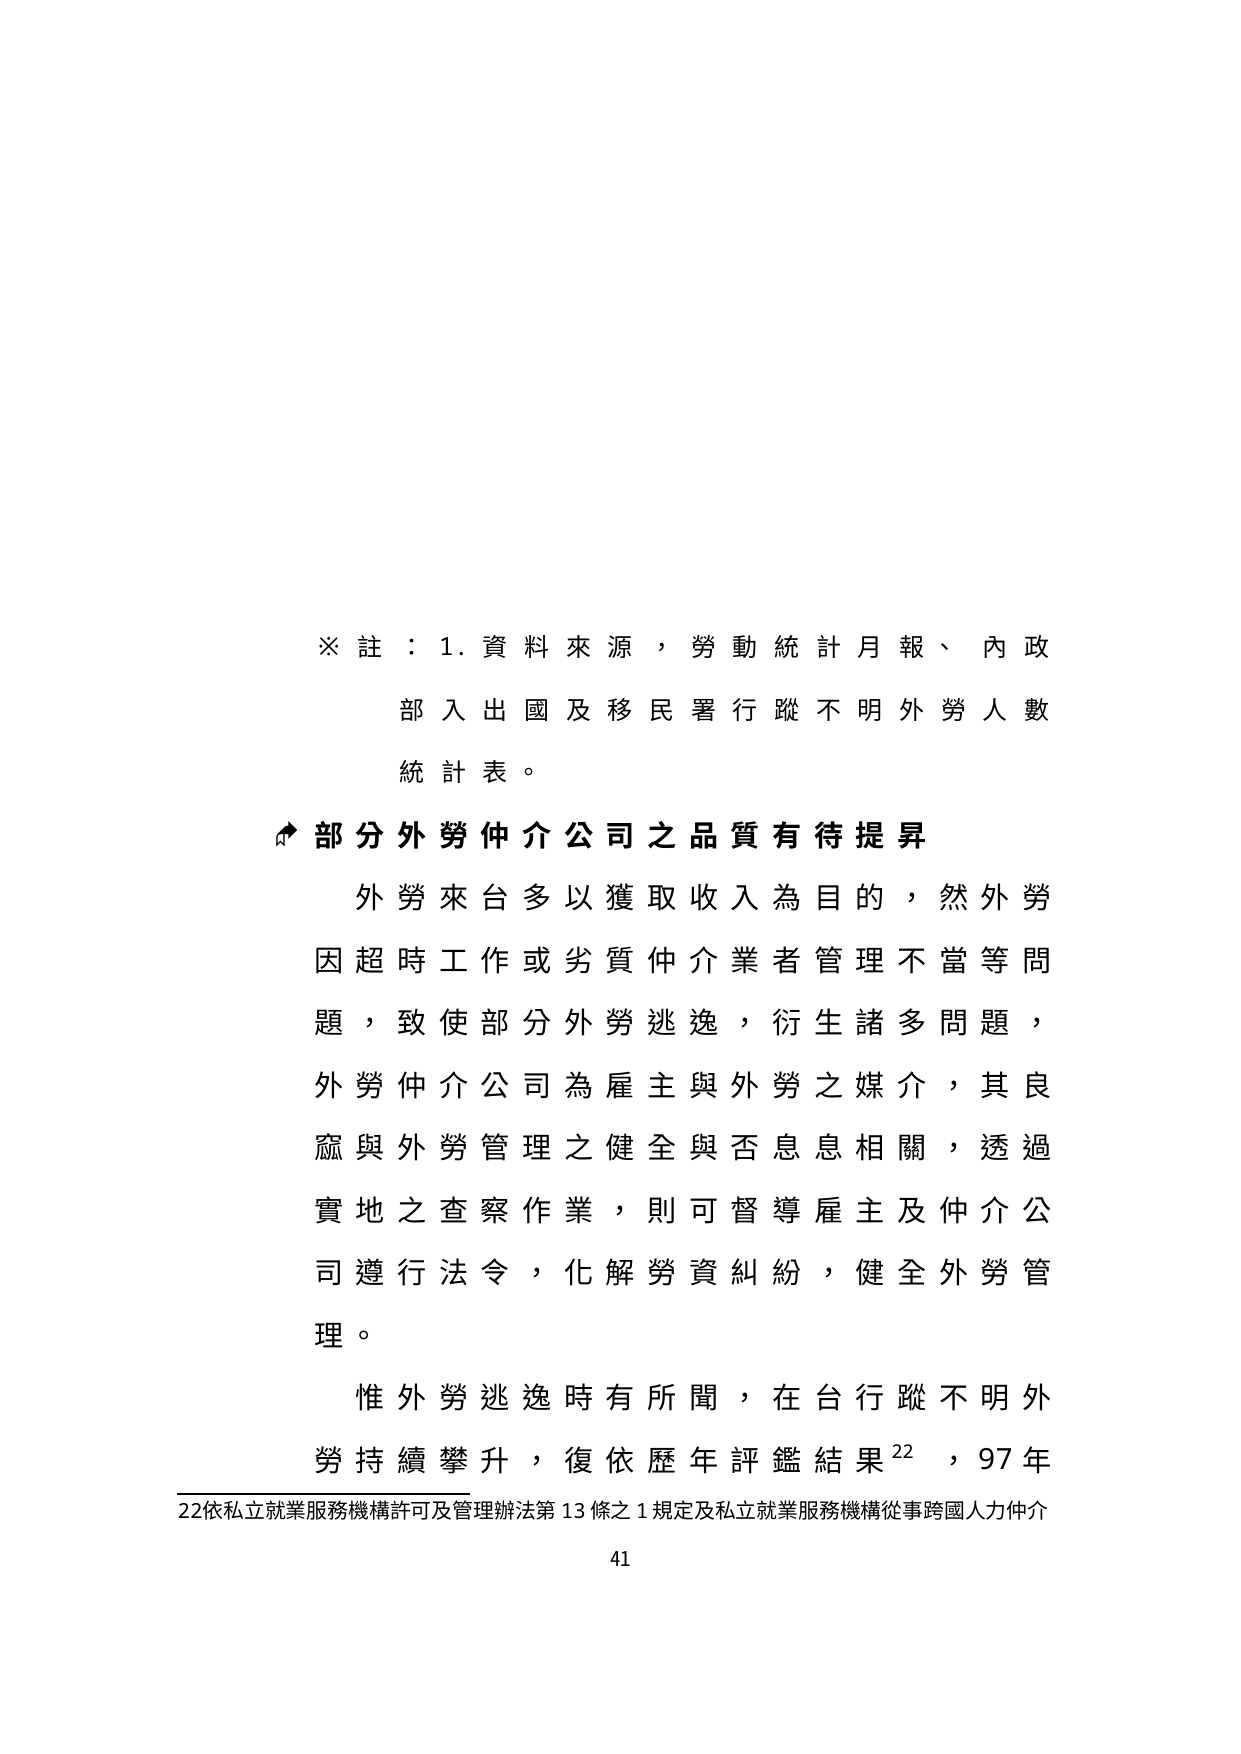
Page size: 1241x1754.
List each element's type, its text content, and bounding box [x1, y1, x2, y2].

text 依私立就業服務機構許可及管理辦法第13條之1規定及私立就業服務機構從事跨國人力仲介 [177, 1494, 1063, 1525]
text 惟外勞逃逸時有所聞，在台行蹤不明外勞持續攀升，復依歷年評鑑結果，97年度至101年度各有75家、52家、34家、83家及74家之仲介業者被評為C級（詳附表12），雖得依制度施予各項處置，惟顯示部分外勞仲介公司之品質有待提昇，對於外勞仲介公司之管理未臻健全。 [271, 1354, 1058, 1479]
text 部分外勞仲介公司之品質有待提昇 [242, 792, 1058, 854]
text 外勞來台多以獲取收入為目的，然外勞因超時工作或劣質仲介業者管理不當等問題，致使部分外勞逃逸，衍生諸多問題，外勞仲介公司為雇主與外勞之媒介，其良窳與外勞管理之健全與否息息相關，透過實地之查察作業，則可督導雇主及仲介公司遵行法令，化解勞資糾紛，健全外勞管理。 [271, 854, 1058, 1354]
text ※註：1.資料來源，勞動統計月報、內政部入出國及移民署行蹤不明外勞人數統計表。 [271, 604, 1058, 792]
